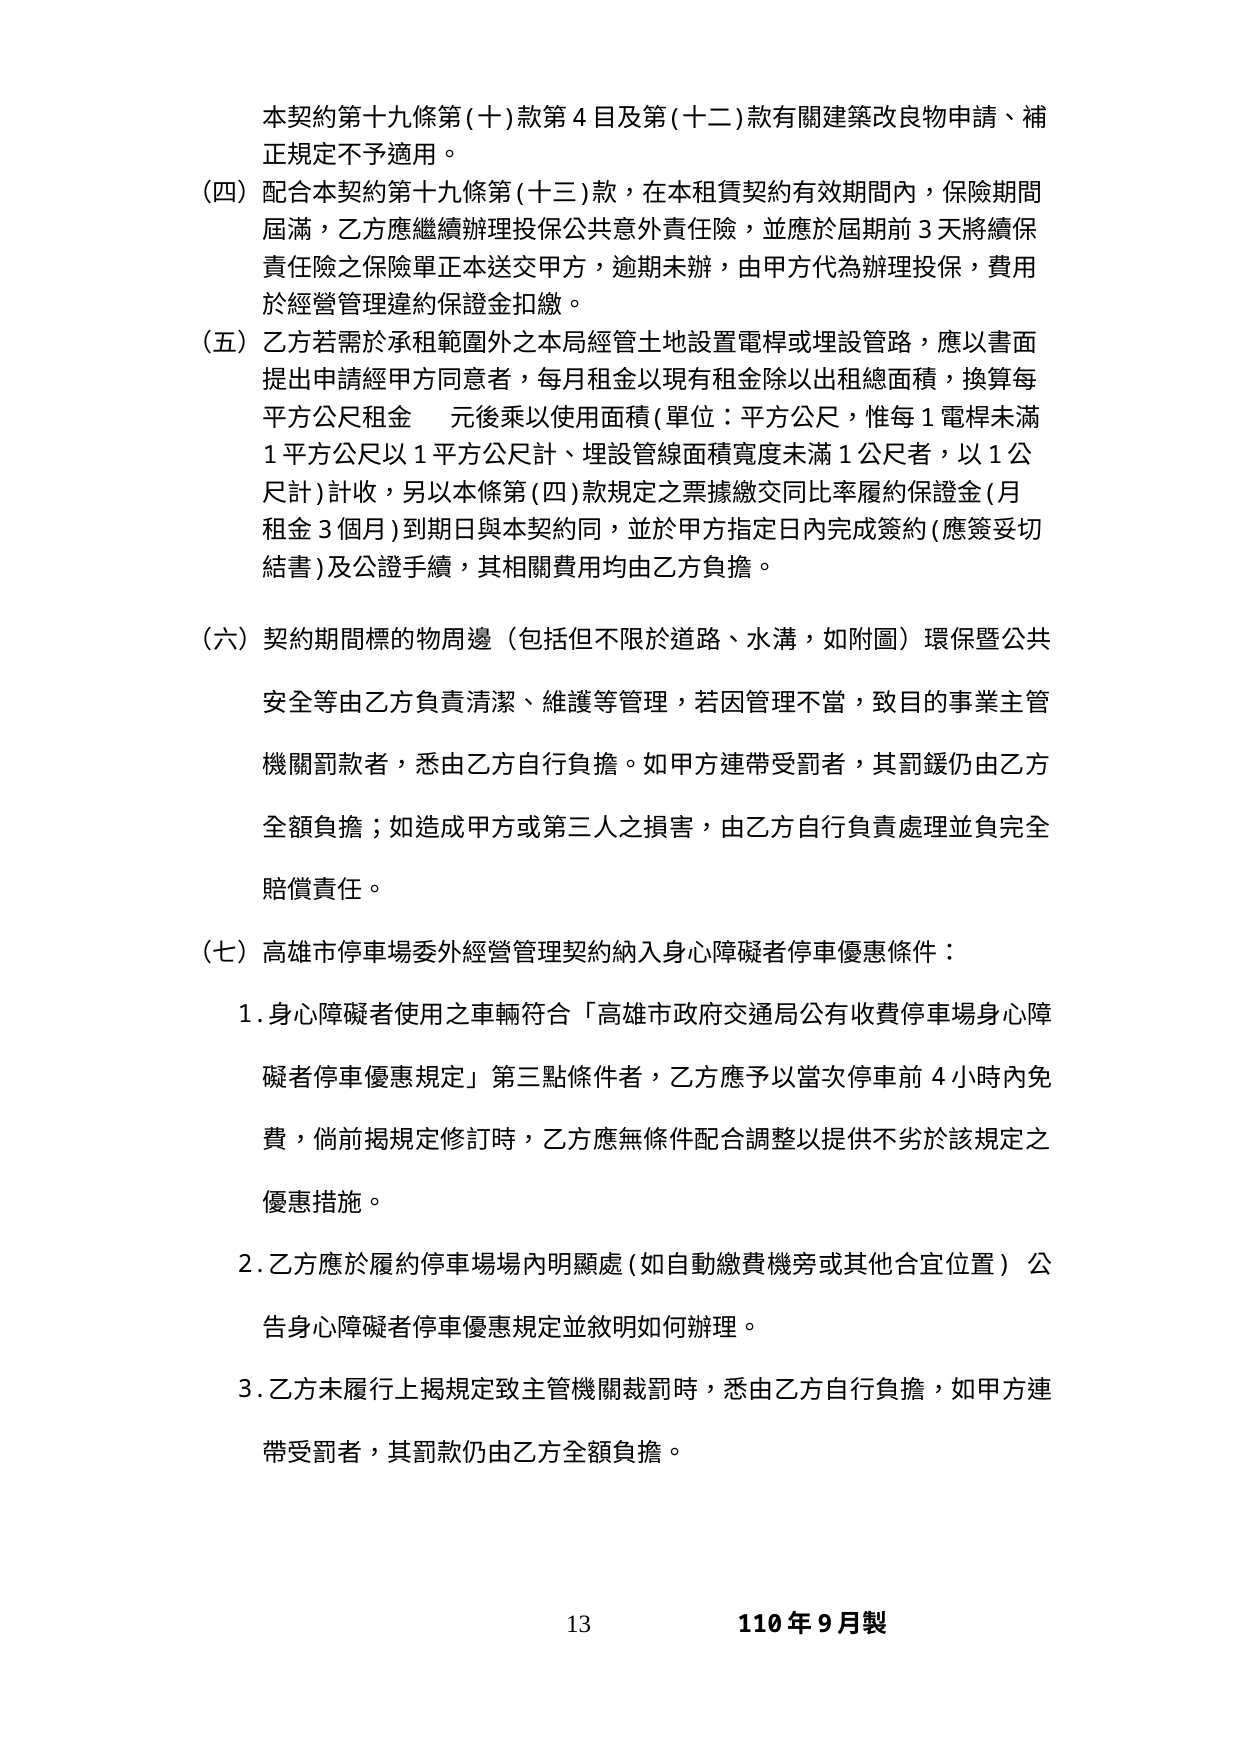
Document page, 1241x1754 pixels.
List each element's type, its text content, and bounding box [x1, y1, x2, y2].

text （五）乙方若需於承租範圍外之本局經管土地設置電桿或埋設管路，應以書面提出申請經甲方同意者，每月租金以現有租金除以出租總面積，換算每平方公尺租金 元後乘以使用面積(單位：平方公尺，惟每1電桿未滿1平方公尺以1平方公尺計、埋設管線面積寬度未滿1公尺者，以1公尺計)計收，另以本條第(四)款規定之票據繳交同比率履約保證金(月租金3個月)到期日與本契約同，並於甲方指定日內完成簽約(應簽妥切結書)及公證手續，其相關費用均由乙方負擔。 [187, 321, 1047, 584]
text （四）配合本契約第十九條第(十三)款，在本租賃契約有效期間內，保險期間屆滿，乙方應繼續辦理投保公共意外責任險，並應於屆期前3天將續保責任險之保險單正本送交甲方，逾期未辦，由甲方代為辦理投保，費用於經營管理違約保證金扣繳。 [187, 171, 1051, 321]
text （七）高雄市停車場委外經營管理契約納入身心障礙者停車優惠條件： [187, 909, 1053, 971]
text （六）契約期間標的物周邊（包括但不限於道路、水溝，如附圖）環保暨公共安全等由乙方負責清潔、維護等管理，若因管理不當，致目的事業主管機關罰款者，悉由乙方自行負擔。如甲方連帶受罰者，其罰鍰仍由乙方全額負擔；如造成甲方或第三人之損害，由乙方自行負責處理並負完全賠償責任。 [187, 596, 1053, 909]
text 3.乙方未履行上揭規定致主管機關裁罰時，悉由乙方自行負擔，如甲方連帶受罰者，其罰款仍由乙方全額負擔。 [237, 1346, 1053, 1471]
text 1.身心障礙者使用之車輛符合「高雄市政府交通局公有收費停車場身心障礙者停車優惠規定」第三點條件者，乙方應予以當次停車前4小時內免費，倘前揭規定修訂時，乙方應無條件配合調整以提供不劣於該規定之優惠措施。 [237, 971, 1053, 1221]
text 2.乙方應於履約停車場場內明顯處(如自動繳費機旁或其他合宜位置) 公告身心障礙者停車優惠規定並敘明如何辦理。 [237, 1221, 1053, 1346]
text 本契約第十九條第(十)款第4目及第(十二)款有關建築改良物申請、補正規定不予適用。 [187, 96, 1053, 171]
